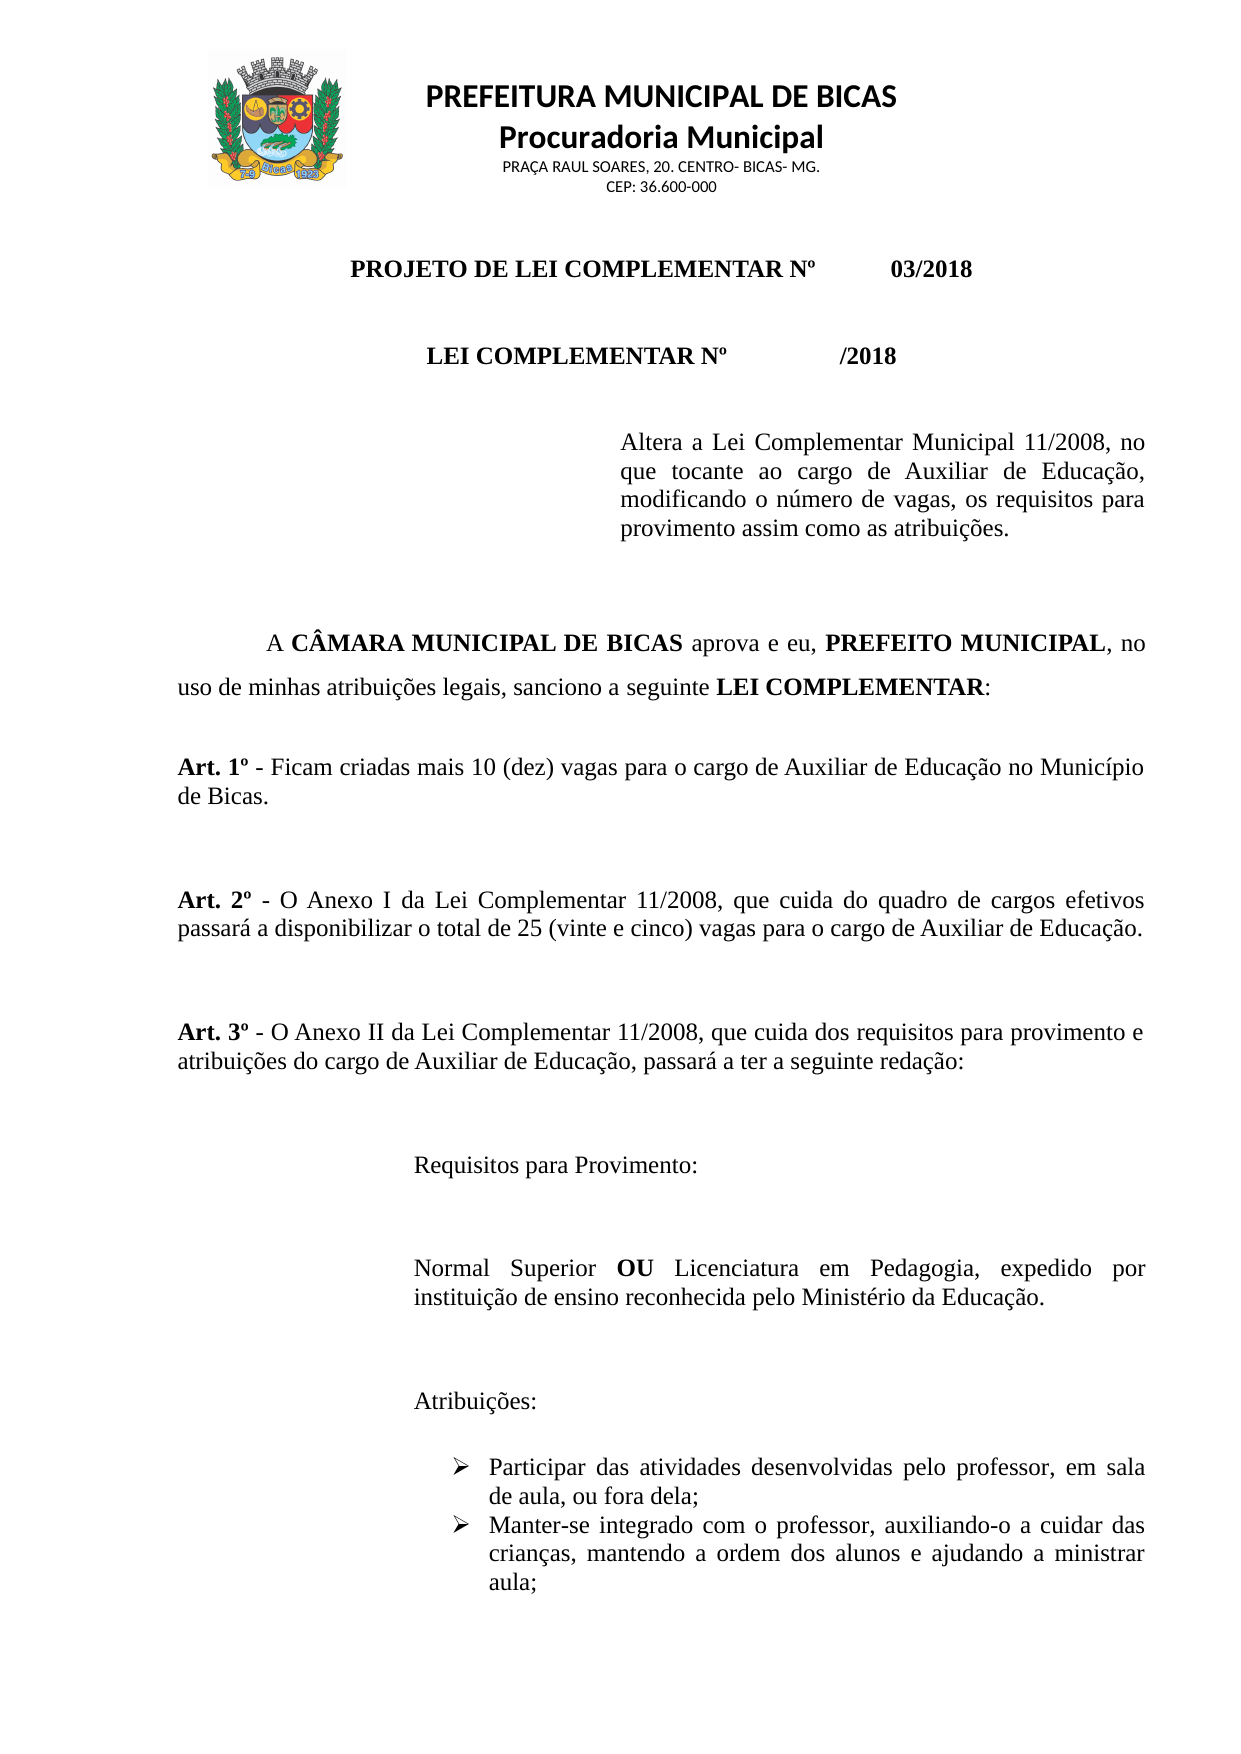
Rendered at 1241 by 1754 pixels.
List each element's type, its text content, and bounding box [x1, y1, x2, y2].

text Art. 2º - O Anexo I da Lei Complementar 11/2008, que cuida do quadro de cargos efetivos passará a disponibilizar o total de 25 (vinte e cinco) vagas para o cargo de Auxiliar de Educação. [177, 885, 1146, 942]
list Manter-se integrado com o professor, auxiliando-o a cuidar das crianças, mantendo a ordem dos alunos e ajudando a ministrar aula; [451, 1510, 1146, 1596]
text PROJETO DE LEI COMPLEMENTAR Nº 03/2018 [177, 254, 1146, 283]
list Participar das atividades desenvolvidas pelo professor, em sala de aula, ou fora dela; [451, 1452, 1146, 1510]
picture [207, 49, 347, 189]
text Requisitos para Provimento: [413, 1150, 1146, 1178]
text Art. 3º - O Anexo II da Lei Complementar 11/2008, que cuida dos requisitos para provimento e atribuições do cargo de Auxiliar de Educação, passará a ter a seguinte redação: [177, 1017, 1146, 1075]
text Altera a Lei Complementar Municipal 11/2008, no que tocante ao cargo de Auxiliar de Educação, modificando o número de vagas, os requisitos para provimento assim como as atribuições. [620, 427, 1146, 542]
text Art. 1º - Ficam criadas mais 10 (dez) vagas para o cargo de Auxiliar de Educação no Município de Bicas. [177, 752, 1146, 810]
text A CÂMARA MUNICIPAL DE BICAS aprova e eu, PREFEITO MUNICIPAL, no uso de minhas atribuições legais, sanciono a seguinte LEI COMPLEMENTAR: [177, 628, 1146, 700]
text Normal Superior OU Licenciatura em Pedagogia, expedido por instituição de ensino reconhecida pelo Ministério da Educação. [413, 1253, 1146, 1311]
text Atribuições: [413, 1386, 1146, 1415]
text LEI COMPLEMENTAR Nº /2018 [177, 341, 1146, 369]
